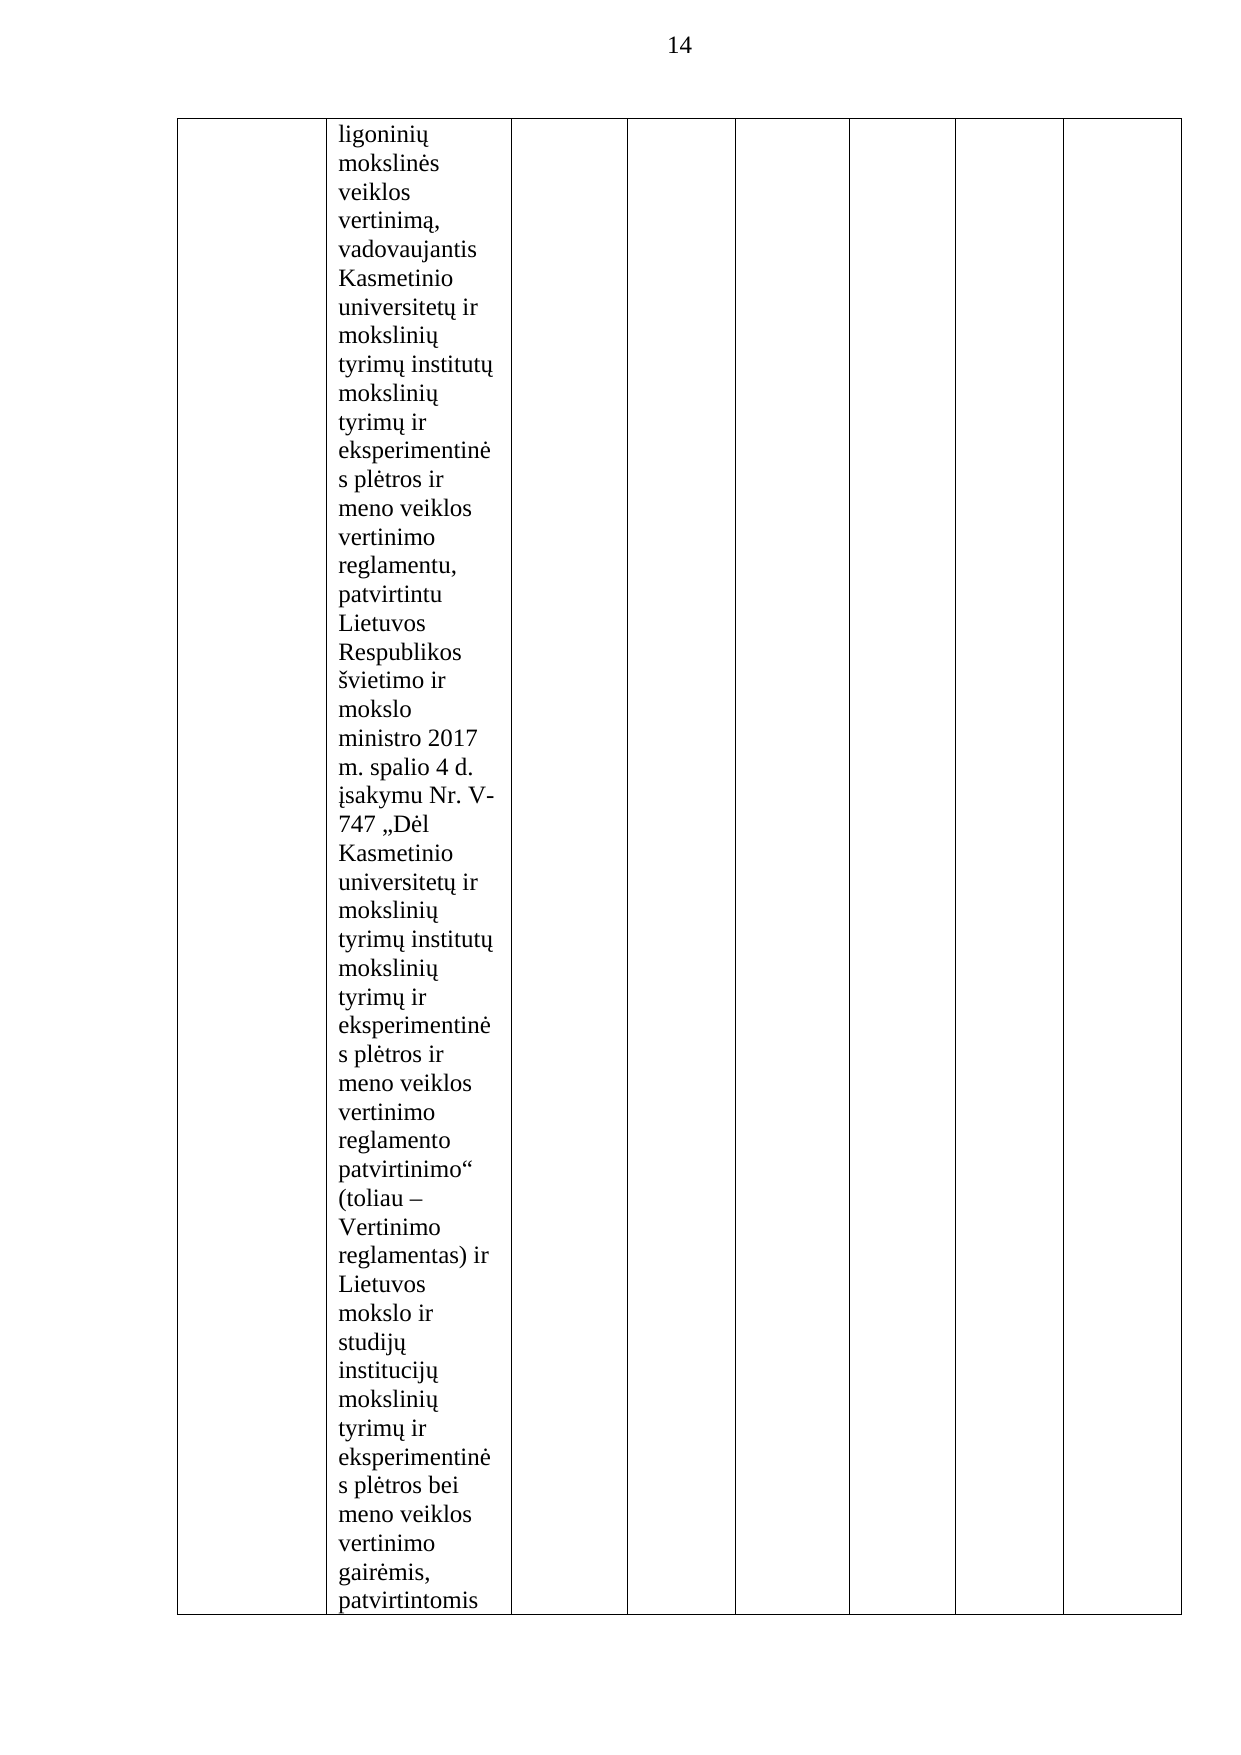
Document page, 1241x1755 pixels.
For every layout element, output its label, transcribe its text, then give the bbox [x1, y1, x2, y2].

table_header [956, 119, 1063, 1614]
table_header ligoninių mokslinės veiklos vertinimą, vadovaujantis Kasmetinio universitetų ir mokslinių tyrimų institutų mokslinių tyrimų ir eksperimentinės plėtros ir meno veiklos vertinimo reglamentu, patvirtintu Lietuvos Respublikos švietimo ir mokslo ministro 2017 m. spalio 4 d. įsakymu Nr. V-747 „Dėl Kasmetinio universitetų ir mokslinių tyrimų institutų mokslinių tyrimų ir eksperimentinės plėtros ir meno veiklos vertinimo reglamento patvirtinimo“ (toliau – Vertinimo reglamentas) ir Lietuvos mokslo ir studijų institucijų mokslinių tyrimų ir eksperimentinės plėtros bei meno veiklos vertinimo gairėmis, patvirtintomis [327, 119, 511, 1614]
table_header [736, 119, 849, 1614]
table_header [178, 119, 326, 1614]
table_header [850, 119, 955, 1614]
table_header [1064, 119, 1181, 1614]
table_header [628, 119, 735, 1614]
table_header [512, 119, 627, 1614]
